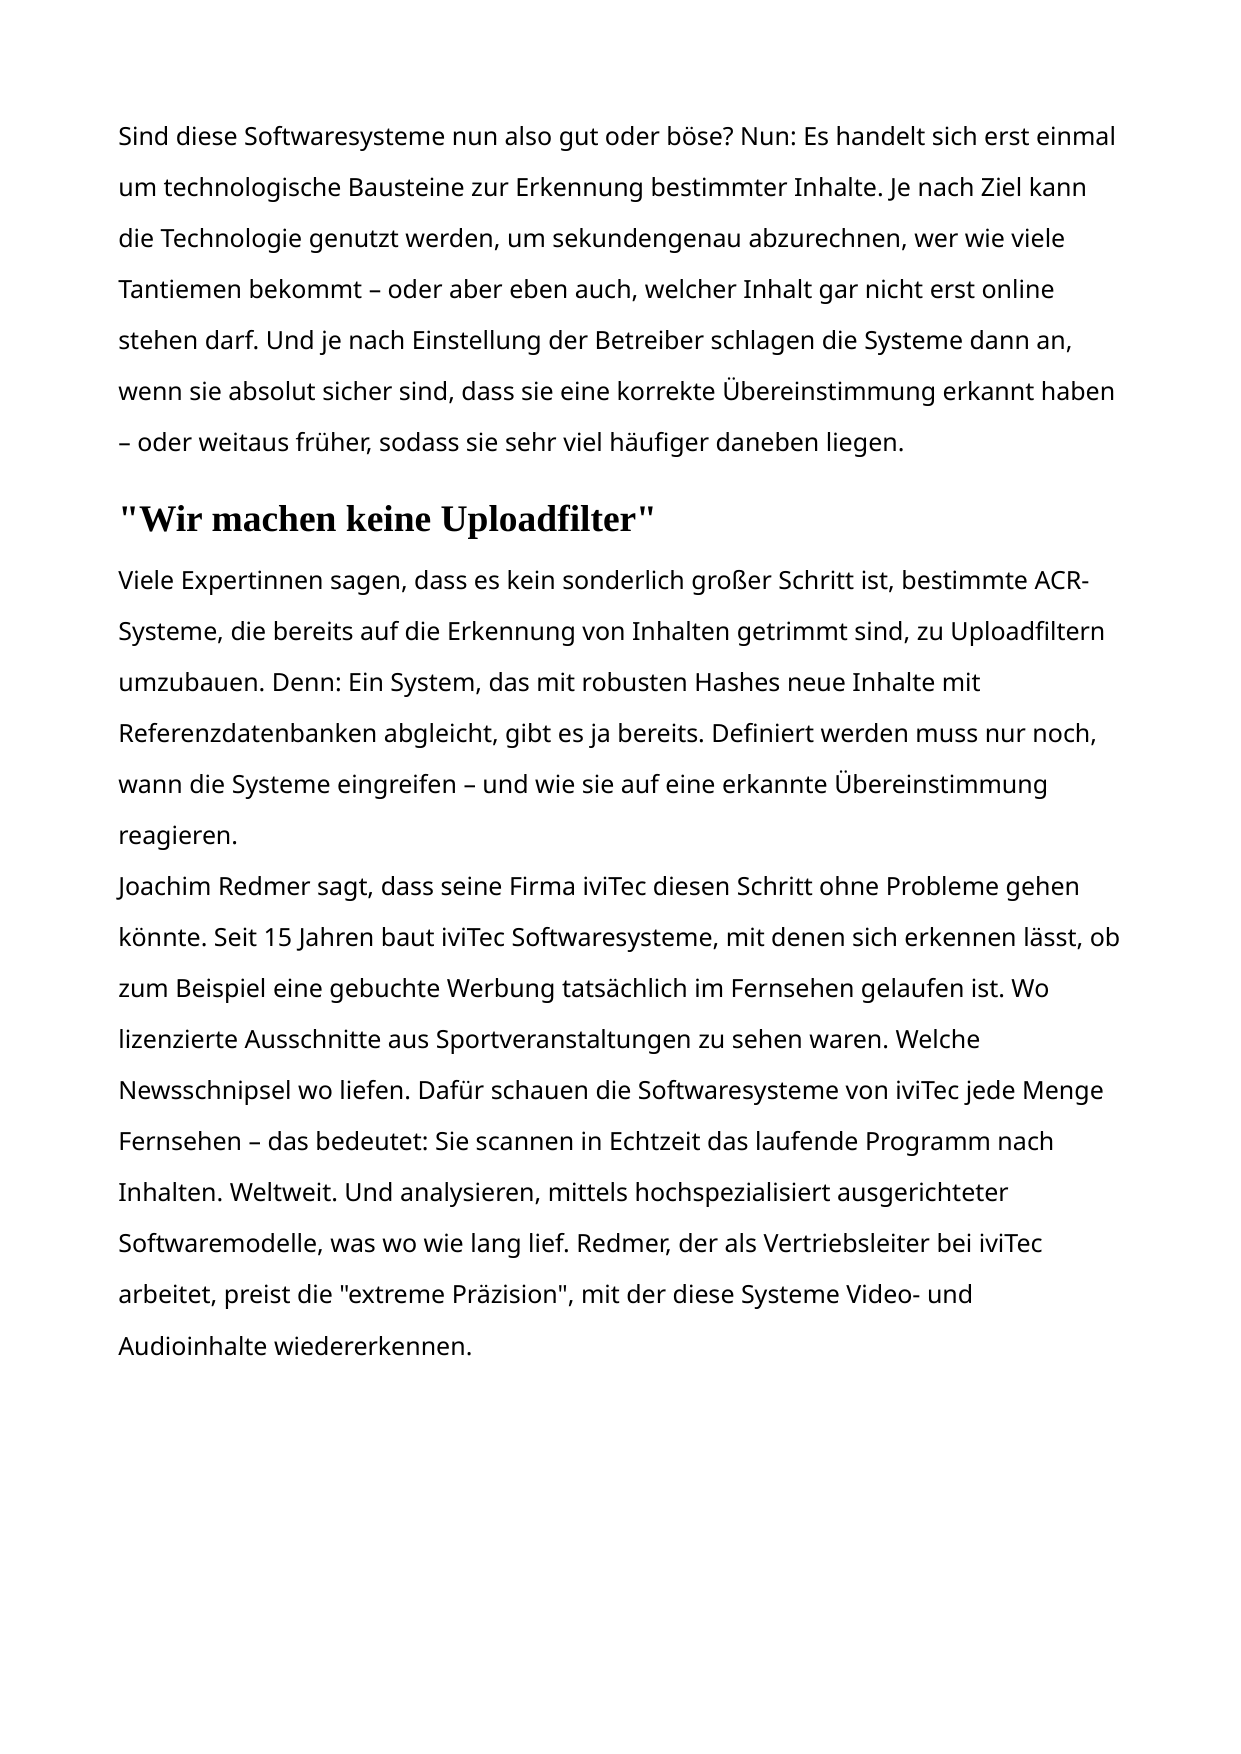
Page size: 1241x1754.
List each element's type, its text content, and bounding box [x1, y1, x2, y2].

text Viele Expertinnen sagen, dass es kein sonderlich großer Schritt ist, bestimmte ACR-Systeme, die bereits auf die Erkennung von Inhalten getrimmt sind, zu Uploadfiltern umzubauen. Denn: Ein System, das mit robusten Hashes neue Inhalte mit Referenzdatenbanken abgleicht, gibt es ja bereits. Definiert werden muss nur noch, wann die Systeme eingreifen – und wie sie auf eine erkannte Übereinstimmung reagieren. [118, 563, 1122, 852]
text Joachim Redmer sagt, dass seine Firma iviTec diesen Schritt ohne Probleme gehen könnte. Seit 15 Jahren baut iviTec Softwaresysteme, mit denen sich erkennen lässt, ob zum Beispiel eine gebuchte Werbung tatsächlich im Fernsehen gelaufen ist. Wo lizenzierte Ausschnitte aus Sportveranstaltungen zu sehen waren. Welche Newsschnipsel wo liefen. Dafür schauen die Softwaresysteme von iviTec jede Menge Fernsehen – das bedeutet: Sie scannen in Echtzeit das laufende Programm nach Inhalten. Weltweit. Und analysieren, mittels hochspezialisiert ausgerichteter Softwaremodelle, was wo wie lang lief. Redmer, der als Vertriebsleiter bei iviTec arbeitet, preist die "extreme Präzision", mit der diese Systeme Video- und Audioinhalte wiedererkennen. [118, 869, 1122, 1362]
subtitle "Wir machen keine Uploadfilter" [118, 496, 1122, 539]
text Sind diese Softwaresysteme nun also gut oder böse? Nun: Es handelt sich erst einmal um technologische Bausteine zur Erkennung bestimmter Inhalte. Je nach Ziel kann die Technologie genutzt werden, um sekundengenau abzurechnen, wer wie viele Tantiemen bekommt – oder aber eben auch, welcher Inhalt gar nicht erst online stehen darf. Und je nach Einstellung der Betreiber schlagen die Systeme dann an, wenn sie absolut sicher sind, dass sie eine korrekte Übereinstimmung erkannt haben – oder weitaus früher, sodass sie sehr viel häufiger daneben liegen. [118, 118, 1122, 458]
